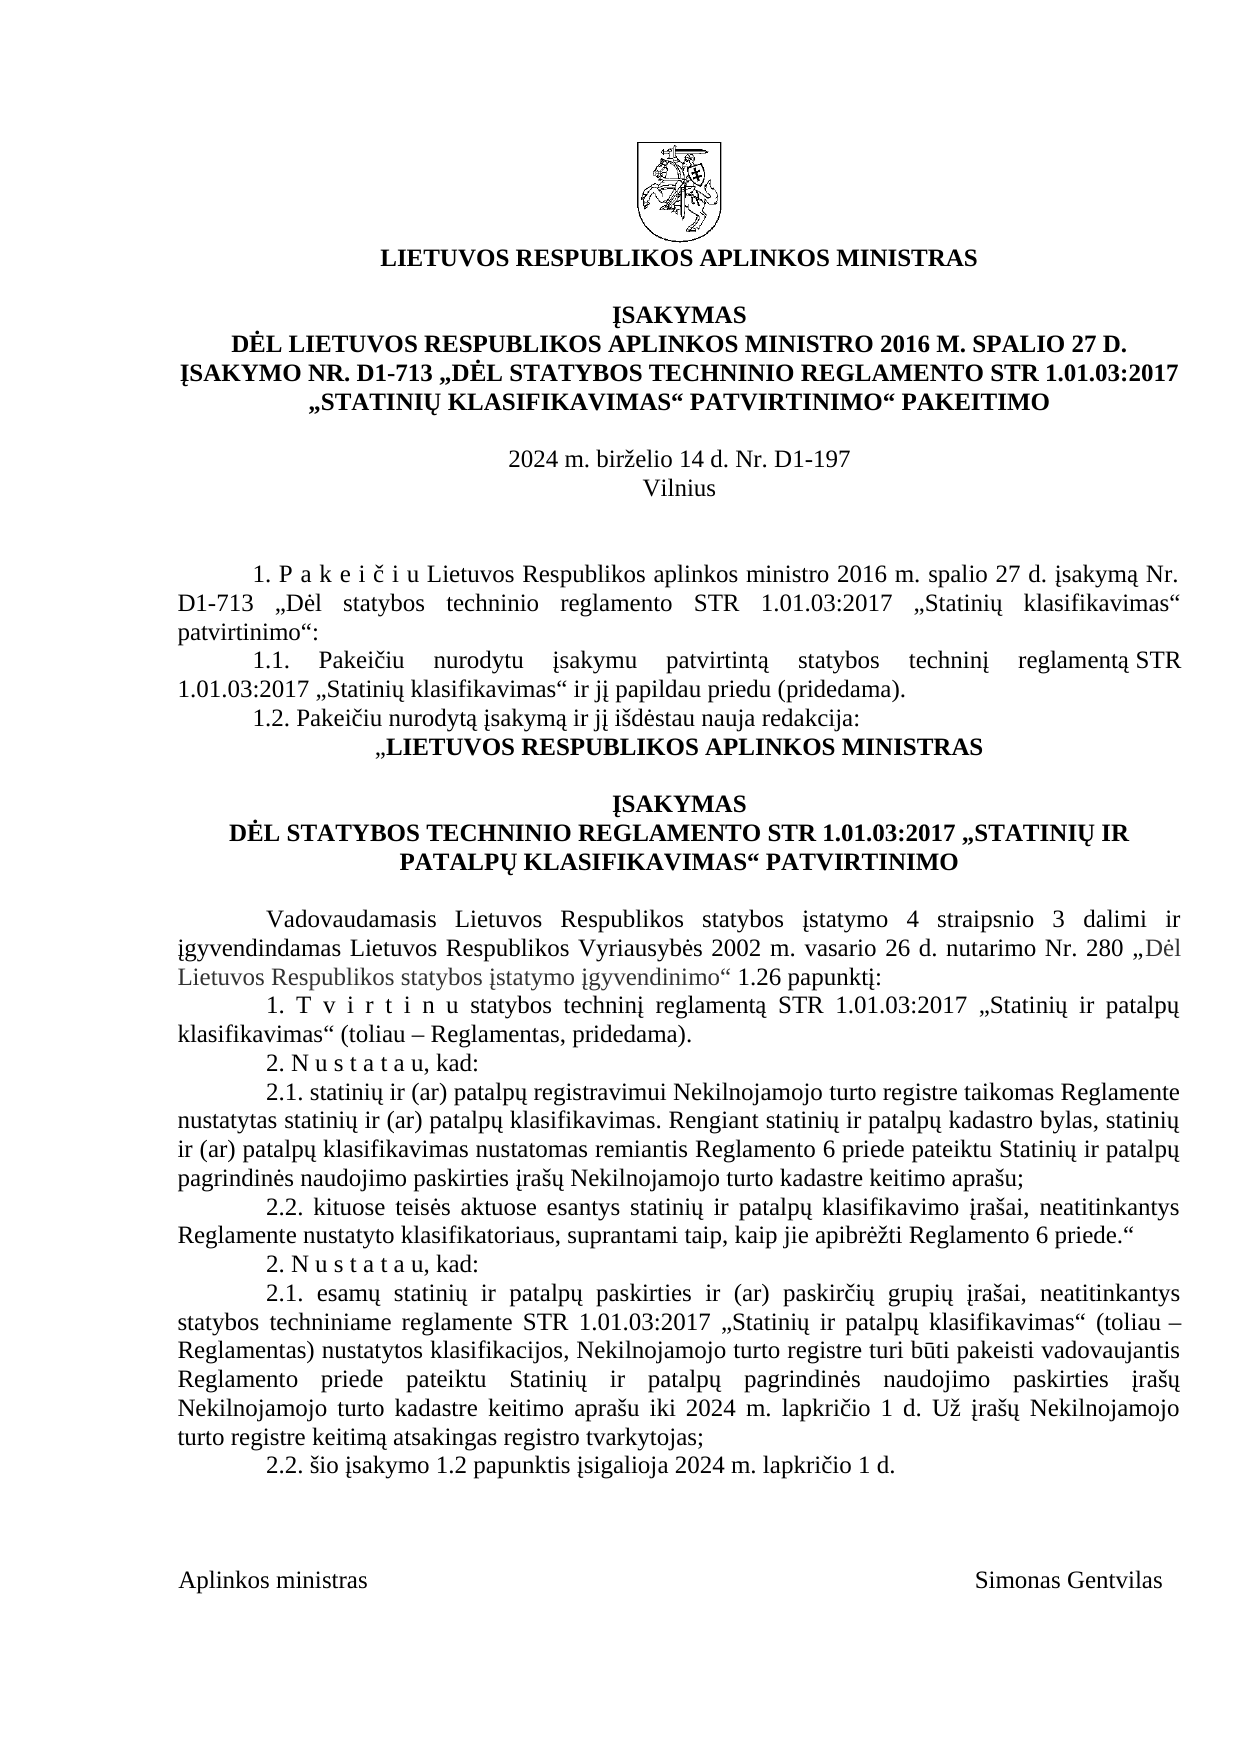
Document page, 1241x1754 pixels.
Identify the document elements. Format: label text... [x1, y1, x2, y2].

text Vilnius [177, 473, 1181, 502]
text 2. N u s t a t a u, kad: [177, 1048, 1181, 1077]
text 2.1. esamų statinių ir patalpų paskirties ir (ar) paskirčių grupių įrašai, neatitinkantys statybos techniniame reglamente STR 1.01.03:2017 „Statinių ir patalpų klasifikavimas“ (toliau – Reglamentas) nustatytos klasifikacijos, Nekilnojamojo turto registre turi būti pakeisti vadovaujantis Reglamento priede pateiktu Statinių ir patalpų pagrindinės naudojimo paskirties įrašų Nekilnojamojo turto kadastre keitimo aprašu iki 2024 m. lapkričio 1 d. Už įrašų Nekilnojamojo turto registre keitimą atsakingas registro tvarkytojas; [177, 1278, 1181, 1450]
text 2.2. kituose teisės aktuose esantys statinių ir patalpų klasifikavimo įrašai, neatitinkantys Reglamente nustatyto klasifikatoriaus, suprantami taip, kaip jie apibrėžti Reglamento 6 priede.“ [177, 1192, 1181, 1249]
text Vadovaudamasis Lietuvos Respublikos statybos įstatymo 4 straipsnio 3 dalimi ir įgyvendindamas Lietuvos Respublikos Vyriausybės 2002 m. vasario 26 d. nutarimo Nr. 280 „Dėl Lietuvos Respublikos statybos įstatymo įgyvendinimo“ 1.26 papunktį: [177, 904, 1181, 990]
text 1.2. Pakeičiu nurodytą įsakymą ir jį išdėstau nauja redakcija: [177, 703, 1181, 732]
text 1. P a k e i č i u Lietuvos Respublikos aplinkos ministro 2016 m. spalio 27 d. įsakymą Nr. D1-713 „Dėl statybos techninio reglamento STR 1.01.03:2017 „Statinių klasifikavimas“ patvirtinimo“: [177, 559, 1181, 645]
text LIETUVOS RESPUBLIKOS APLINKOS MINISTRAS [177, 243, 1181, 272]
text 1.1. Pakeičiu nurodytu įsakymu patvirtintą statybos techninį reglamentą STR 1.01.03:2017 „Statinių klasifikavimas“ ir jį papildau priedu (pridedama). [177, 645, 1181, 703]
text „LIETUVOS RESPUBLIKOS APLINKOS MINISTRAS [177, 732, 1181, 760]
text DĖL LIETUVOS RESPUBLIKOS APLINKOS MINISTRO 2016 M. SPALIO 27 D. ĮSAKYMO NR. D1-713 „DĖL STATYBOS TECHNINIO REGLAMENTO STR 1.01.03:2017 „STATINIŲ KLASIFIKAVIMAS“ PATVIRTINIMO“ PAKEITIMO [177, 329, 1181, 415]
text 2. N u s t a t a u, kad: [177, 1249, 1181, 1278]
text 1. T v i r t i n u statybos techninį reglamentą STR 1.01.03:2017 „Statinių ir patalpų klasifikavimas“ (toliau – Reglamentas, pridedama). [177, 990, 1181, 1048]
text 2.2. šio įsakymo 1.2 papunktis įsigalioja 2024 m. lapkričio 1 d. [177, 1450, 1181, 1479]
text Aplinkos ministras Simonas Gentvilas [178, 1565, 1178, 1594]
text DĖL STATYBOS TECHNINIO REGLAMENTO STR 1.01.03:2017 „STATINIŲ IR PATALPŲ KLASIFIKAVIMAS“ PATVIRTINIMO [177, 818, 1181, 875]
text 2024 m. birželio 14 d. Nr. D1-197 [177, 444, 1181, 473]
text ĮSAKYMAS [177, 789, 1181, 818]
text 2.1. statinių ir (ar) patalpų registravimui Nekilnojamojo turto registre taikomas Reglamente nustatytas statinių ir (ar) patalpų klasifikavimas. Rengiant statinių ir patalpų kadastro bylas, statinių ir (ar) patalpų klasifikavimas nustatomas remiantis Reglamento 6 priede pateiktu Statinių ir patalpų pagrindinės naudojimo paskirties įrašų Nekilnojamojo turto kadastre keitimo aprašu; [177, 1077, 1181, 1192]
text ĮSAKYMAS [177, 300, 1181, 329]
